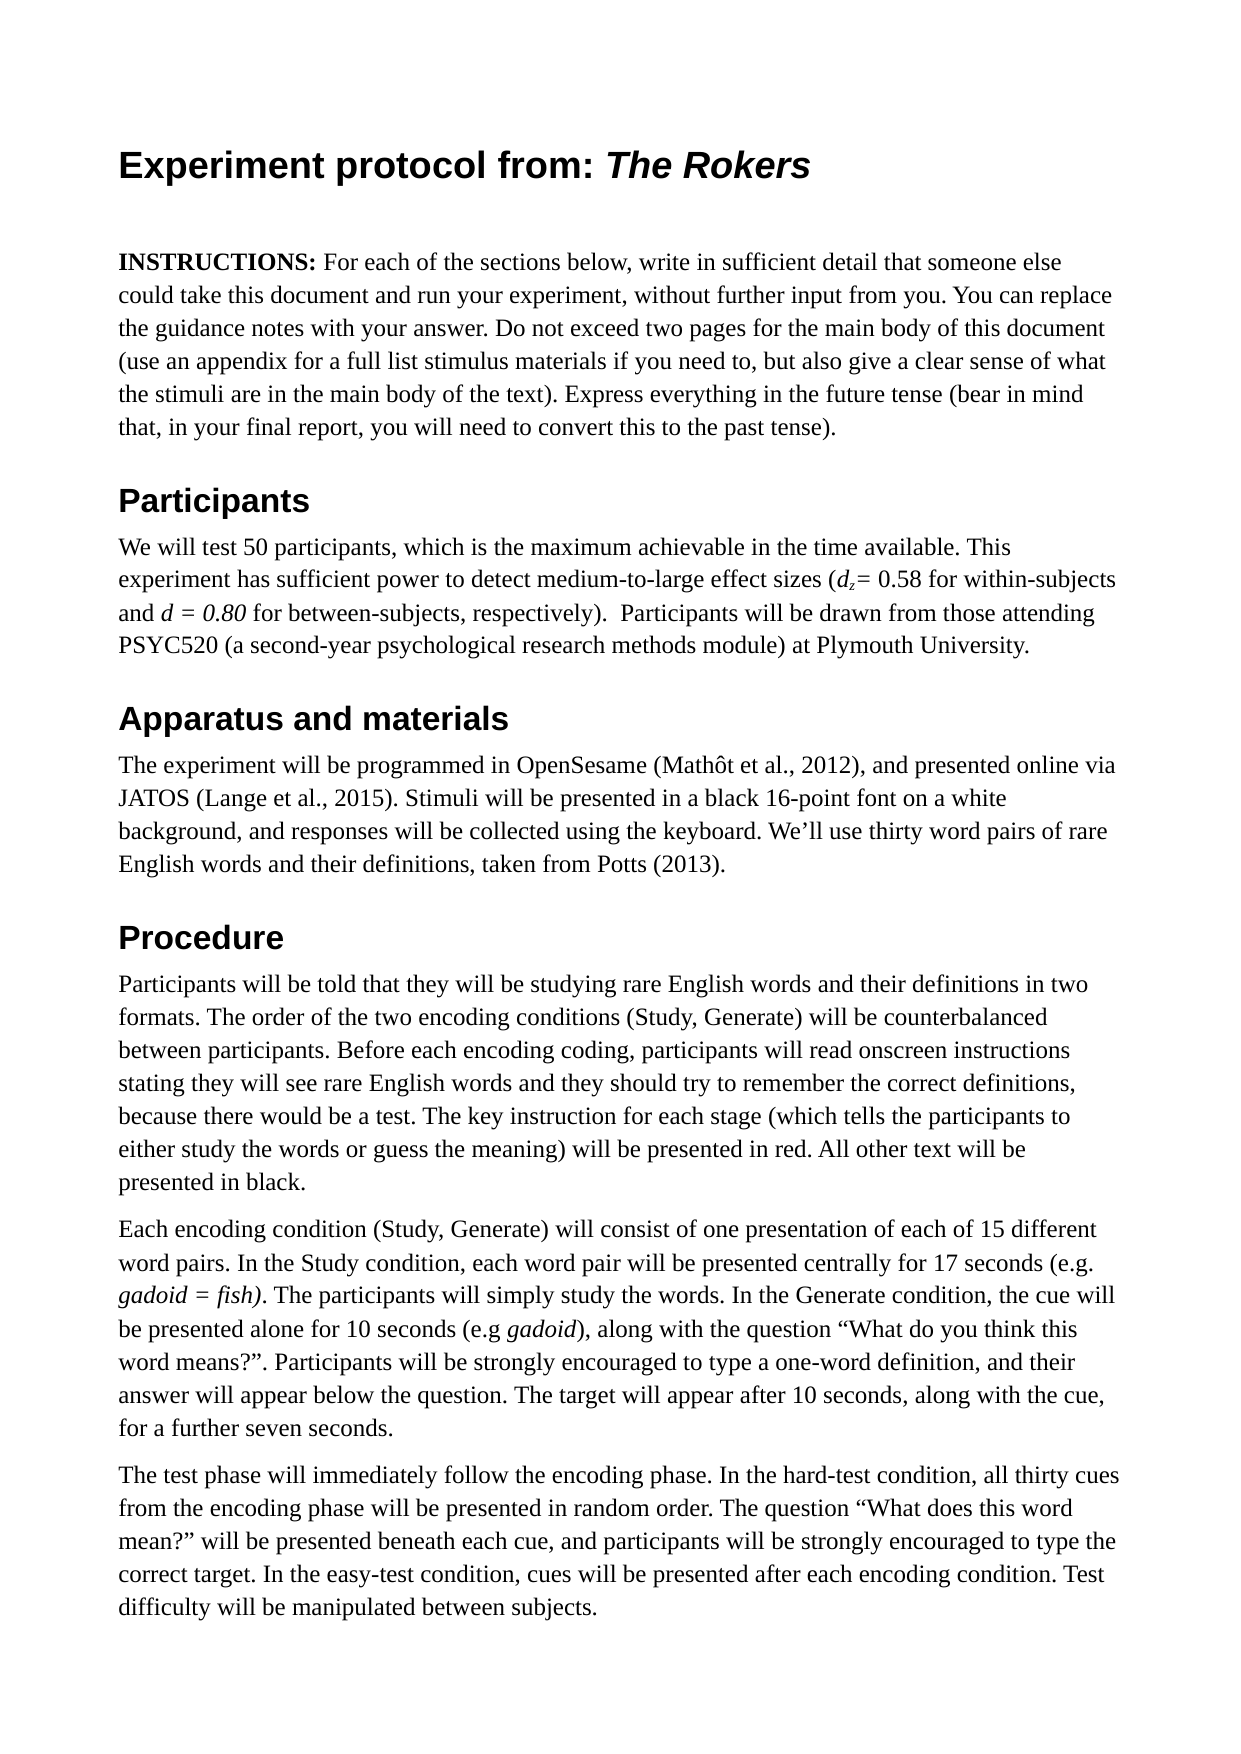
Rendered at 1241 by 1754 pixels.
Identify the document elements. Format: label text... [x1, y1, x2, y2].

subtitle Apparatus and materials [118, 699, 1122, 738]
text Participants will be told that they will be studying rare English words and their definitions in two formats. The order of the two encoding conditions (Study, Generate) will be counterbalanced between participants. Before each encoding coding, participants will read onscreen instructions stating they will see rare English words and they should try to remember the correct definitions, because there would be a test. The key instruction for each stage (which tells the participants to either study the words or guess the meaning) will be presented in red. All other text will be presented in black. [118, 969, 1122, 1196]
subtitle Participants [118, 480, 1122, 519]
text We will test 50 participants, which is the maximum achievable in the time available. This experiment has sufficient power to detect medium-to-large effect sizes (dz= 0.58 for within-subjects and d = 0.80 for between-subjects, respectively). Participants will be drawn from those attending PSYC520 (a second-year psychological research methods module) at Plymouth University. [118, 532, 1122, 659]
text The test phase will immediately follow the encoding phase. In the hard-test condition, all thirty cues from the encoding phase will be presented in random order. The question “What does this word mean?” will be presented beneath each cue, and participants will be strongly encouraged to type the correct target. In the easy-test condition, cues will be presented after each encoding condition. Test difficulty will be manipulated between subjects. [118, 1460, 1122, 1621]
text INSTRUCTIONS: For each of the sections below, write in sufficient detail that someone else could take this document and run your experiment, without further input from you. You can replace the guidance notes with your answer. Do not exceed two pages for the main body of this document (use an appendix for a full list stimulus materials if you need to, but also give a clear sense of what the stimuli are in the main body of the text). Express everything in the future tense (bear in mind that, in your final report, you will need to convert this to the past tense). [118, 247, 1122, 441]
subtitle Experiment protocol from: The Rokers [118, 143, 1122, 187]
subtitle Procedure [118, 918, 1122, 956]
text The experiment will be programmed in OpenSesame (Mathôt et al., 2012), and presented online via JATOS (Lange et al., 2015). Stimuli will be presented in a black 16-point font on a white background, and responses will be collected using the keyboard. We’ll use thirty word pairs of rare English words and their definitions, taken from Potts (2013). [118, 750, 1122, 878]
text Each encoding condition (Study, Generate) will consist of one presentation of each of 15 different word pairs. In the Study condition, each word pair will be presented centrally for 17 seconds (e.g. gadoid = fish). The participants will simply study the words. In the Generate condition, the cue will be presented alone for 10 seconds (e.g gadoid), along with the question “What do you think this word means?”. Participants will be strongly encouraged to type a one-word definition, and their answer will appear below the question. The target will appear after 10 seconds, along with the cue, for a further seven seconds. [118, 1214, 1122, 1441]
